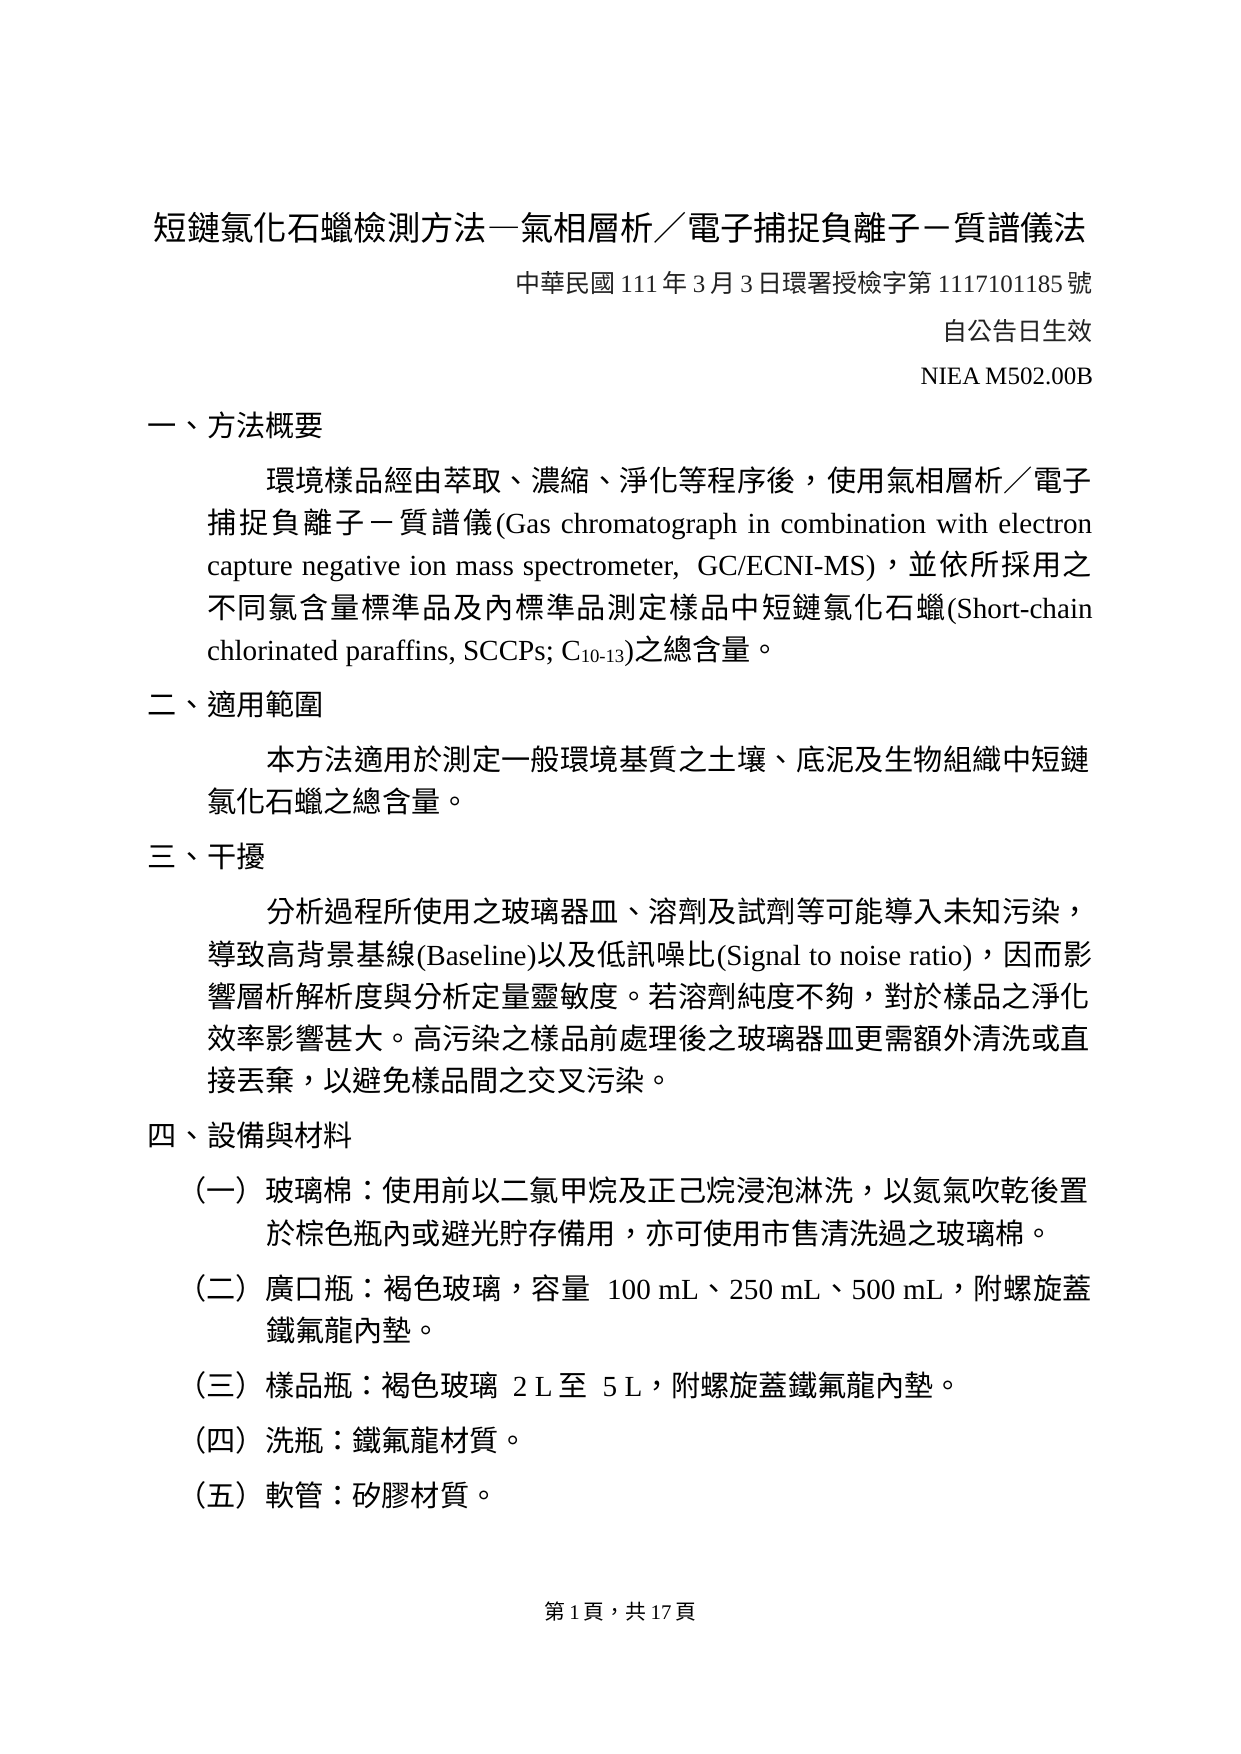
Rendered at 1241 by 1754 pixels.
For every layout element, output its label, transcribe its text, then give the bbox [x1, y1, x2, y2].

list 樣品瓶：褐色玻璃 2 L 至 5 L，附螺旋蓋鐵氟龍內墊。 [177, 1362, 1092, 1405]
list 設備與材料 [148, 1113, 1092, 1155]
text 本方法適用於測定一般環境基質之土壤、底泥及生物組織中短鏈氯化石蠟之總含量。 [207, 736, 1092, 821]
text 環境樣品經由萃取、濃縮、淨化等程序後，使用氣相層析／電子捕捉負離子－質譜儀(Gas chromatograph in combination with electron capture negative ion mass spectrometer, GC/ECNI-MS)，並依所採用之不同氯含量標準品及內標準品測定樣品中短鏈氯化石蠟(Short-chain chlorinated paraffins, SCCPs; C10-13)之總含量。 [207, 457, 1092, 669]
text 短鏈氯化石蠟檢測方法—氣相層析／電子捕捉負離子－質譜儀法 [148, 202, 1092, 250]
list 洗瓶：鐵氟龍材質。 [177, 1417, 1092, 1460]
text 自公告日生效 [148, 312, 1092, 348]
list 軟管：矽膠材質。 [177, 1472, 1092, 1515]
list 適用範圍 [148, 681, 1092, 724]
text 中華民國111年3月3日環署授檢字第1117101185號 [148, 263, 1092, 299]
list 玻璃棉：使用前以二氯甲烷及正己烷浸泡淋洗，以氮氣吹乾後置於棕色瓶內或避光貯存備用，亦可使用市售清洗過之玻璃棉。 [177, 1168, 1092, 1252]
list 干擾 [148, 834, 1092, 876]
text 分析過程所使用之玻璃器皿、溶劑及試劑等可能導入未知污染，導致高背景基線(Baseline)以及低訊噪比(Signal to noise ratio)，因而影響層析解析度與分析定量靈敏度。若溶劑純度不夠，對於樣品之淨化效率影響甚大。高污染之樣品前處理後之玻璃器皿更需額外清洗或直接丟棄，以避免樣品間之交叉污染。 [207, 889, 1092, 1100]
list 廣口瓶：褐色玻璃，容量 100 mL、250 mL、500 mL，附螺旋蓋鐵氟龍內墊。 [177, 1265, 1092, 1350]
list 方法概要 [148, 402, 1092, 444]
text NIEA M502.00B [148, 361, 1092, 389]
